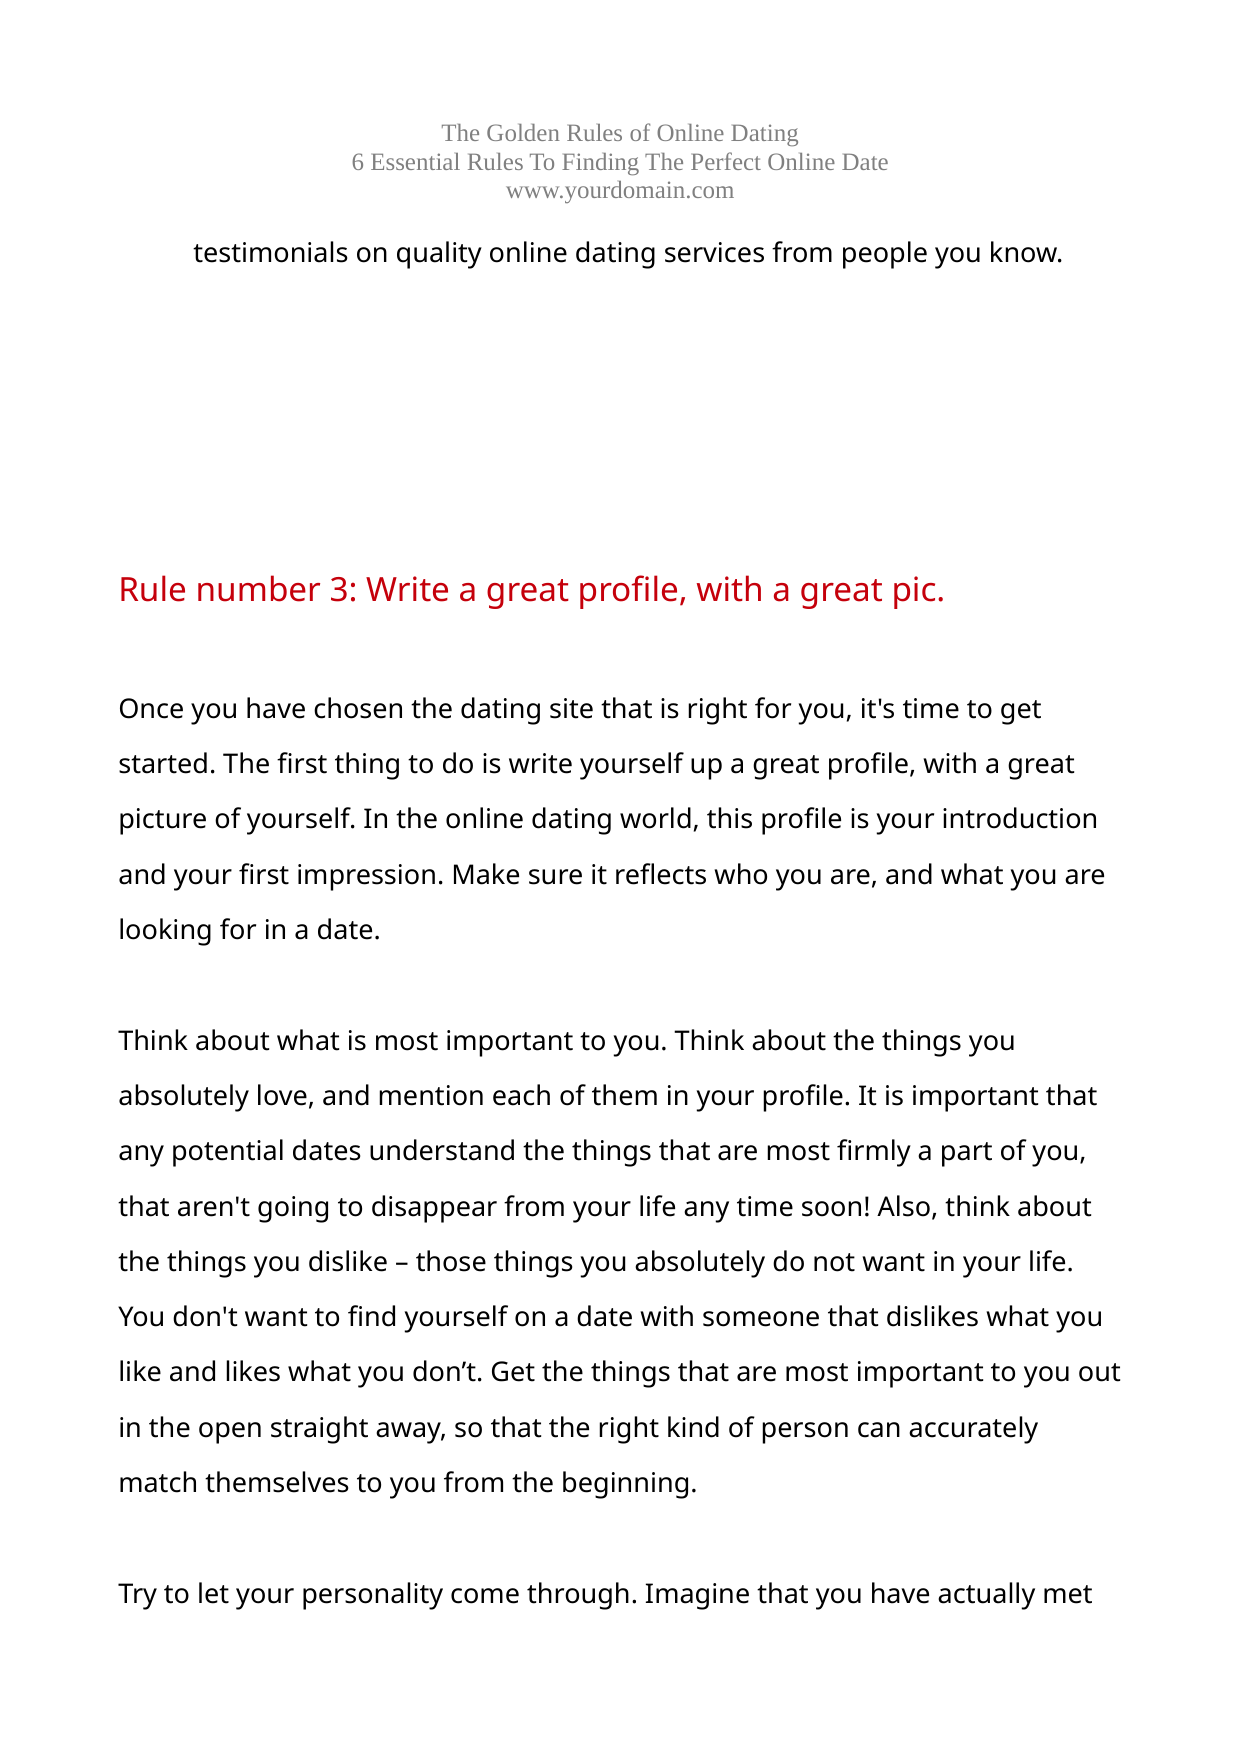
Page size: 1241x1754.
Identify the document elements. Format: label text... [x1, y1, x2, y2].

text Try to let your personality come through. Imagine that you have actually met [118, 1574, 1122, 1611]
list testimonials on quality online dating services from people you know. [156, 234, 1122, 271]
text Once you have chosen the dating site that is right for you, it's time to get started. The first thing to do is write yourself up a great profile, with a great picture of yourself. In the online dating world, this profile is your introduction and your first impression. Make sure it reflects who you are, and what you are looking for in a date. [118, 689, 1122, 947]
text Think about what is most important to you. Think about the things you absolutely love, and mention each of them in your profile. It is important that any potential dates understand the things that are most firmly a part of you, that aren't going to disappear from your life any time soon! Also, think about the things you dislike – those things you absolutely do not want in your life. You don't want to find yourself on a date with someone that dislikes what you like and likes what you don’t. Get the things that are most important to you out in the open straight away, so that the right kind of person can accurately match themselves to you from the beginning. [118, 1021, 1122, 1500]
text Rule number 3: Write a great profile, with a great pic. [118, 566, 1122, 611]
